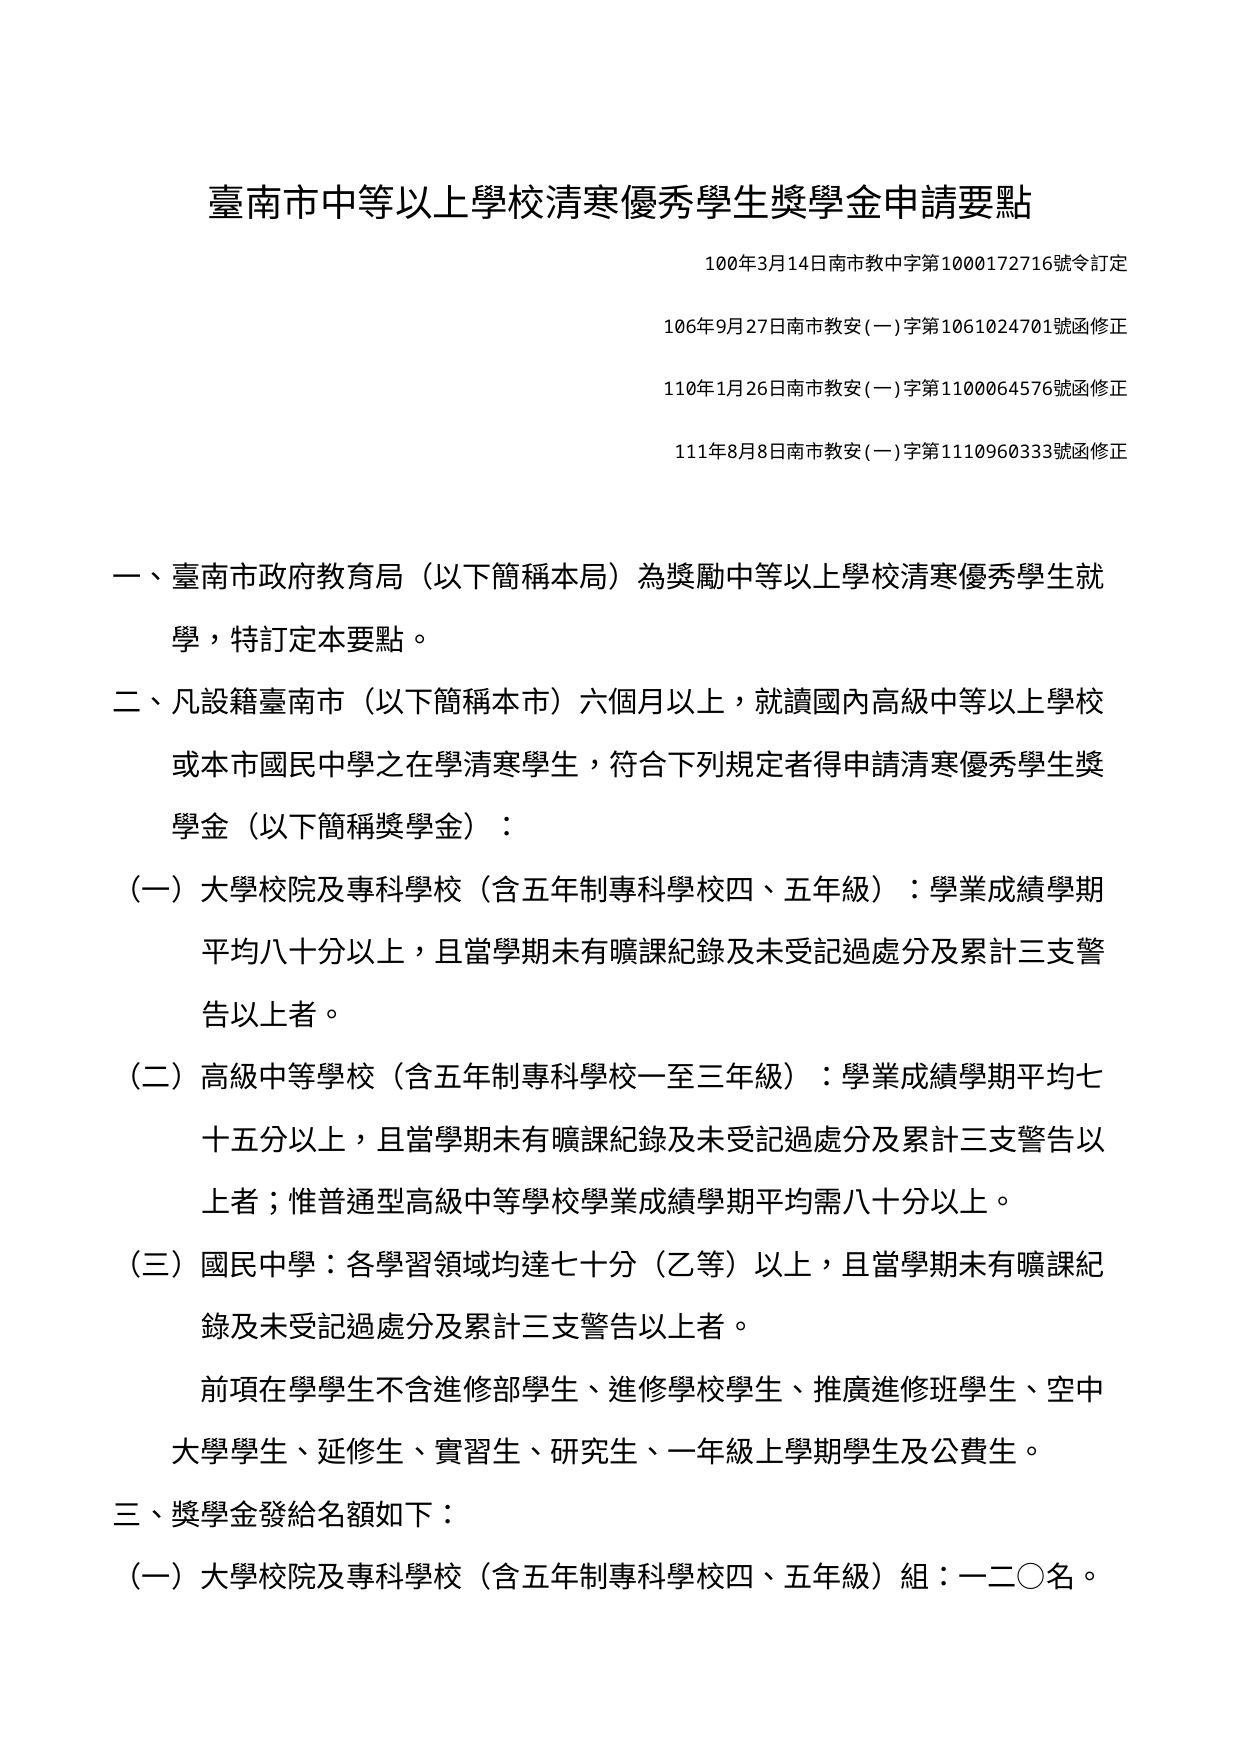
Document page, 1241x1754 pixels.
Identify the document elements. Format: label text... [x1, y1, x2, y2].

text 100年3月14日南市教中字第1000172716號令訂定 [112, 221, 1128, 283]
text 110年1月26日南市教安(一)字第1100064576號函修正 [112, 346, 1128, 408]
text 三、獎學金發給名額如下： [113, 1471, 1128, 1533]
text （一）大學校院及專科學校（含五年制專科學校四、五年級）：學業成績學期平均八十分以上，且當學期未有曠課紀錄及未受記過處分及累計三支警告以上者。 [112, 846, 1128, 1033]
text 111年8月8日南市教安(一)字第1110960333號函修正 [112, 408, 1128, 471]
text （二）高級中等學校（含五年制專科學校一至三年級）：學業成績學期平均七十五分以上，且當學期未有曠課紀錄及未受記過處分及累計三支警告以上者；惟普通型高級中等學校學業成績學期平均需八十分以上。 [112, 1033, 1128, 1221]
text （一）大學校院及專科學校（含五年制專科學校四、五年級）組：一二○名。 [112, 1533, 1128, 1596]
text 一、臺南市政府教育局（以下簡稱本局）為獎勵中等以上學校清寒優秀學生就學，特訂定本要點。 [112, 533, 1128, 658]
text （三）國民中學：各學習領域均達七十分（乙等）以上，且當學期未有曠課紀錄及未受記過處分及累計三支警告以上者。 [112, 1221, 1128, 1346]
text 二、凡設籍臺南市（以下簡稱本市）六個月以上，就讀國內高級中等以上學校或本市國民中學之在學清寒學生，符合下列規定者得申請清寒優秀學生獎學金（以下簡稱獎學金）： [112, 658, 1128, 846]
text 106年9月27日南市教安(一)字第1061024701號函修正 [112, 283, 1128, 346]
text 臺南市中等以上學校清寒優秀學生獎學金申請要點 [112, 158, 1128, 221]
text 前項在學學生不含進修部學生、進修學校學生、推廣進修班學生、空中大學學生、延修生、實習生、研究生、一年級上學期學生及公費生。 [171, 1346, 1128, 1471]
